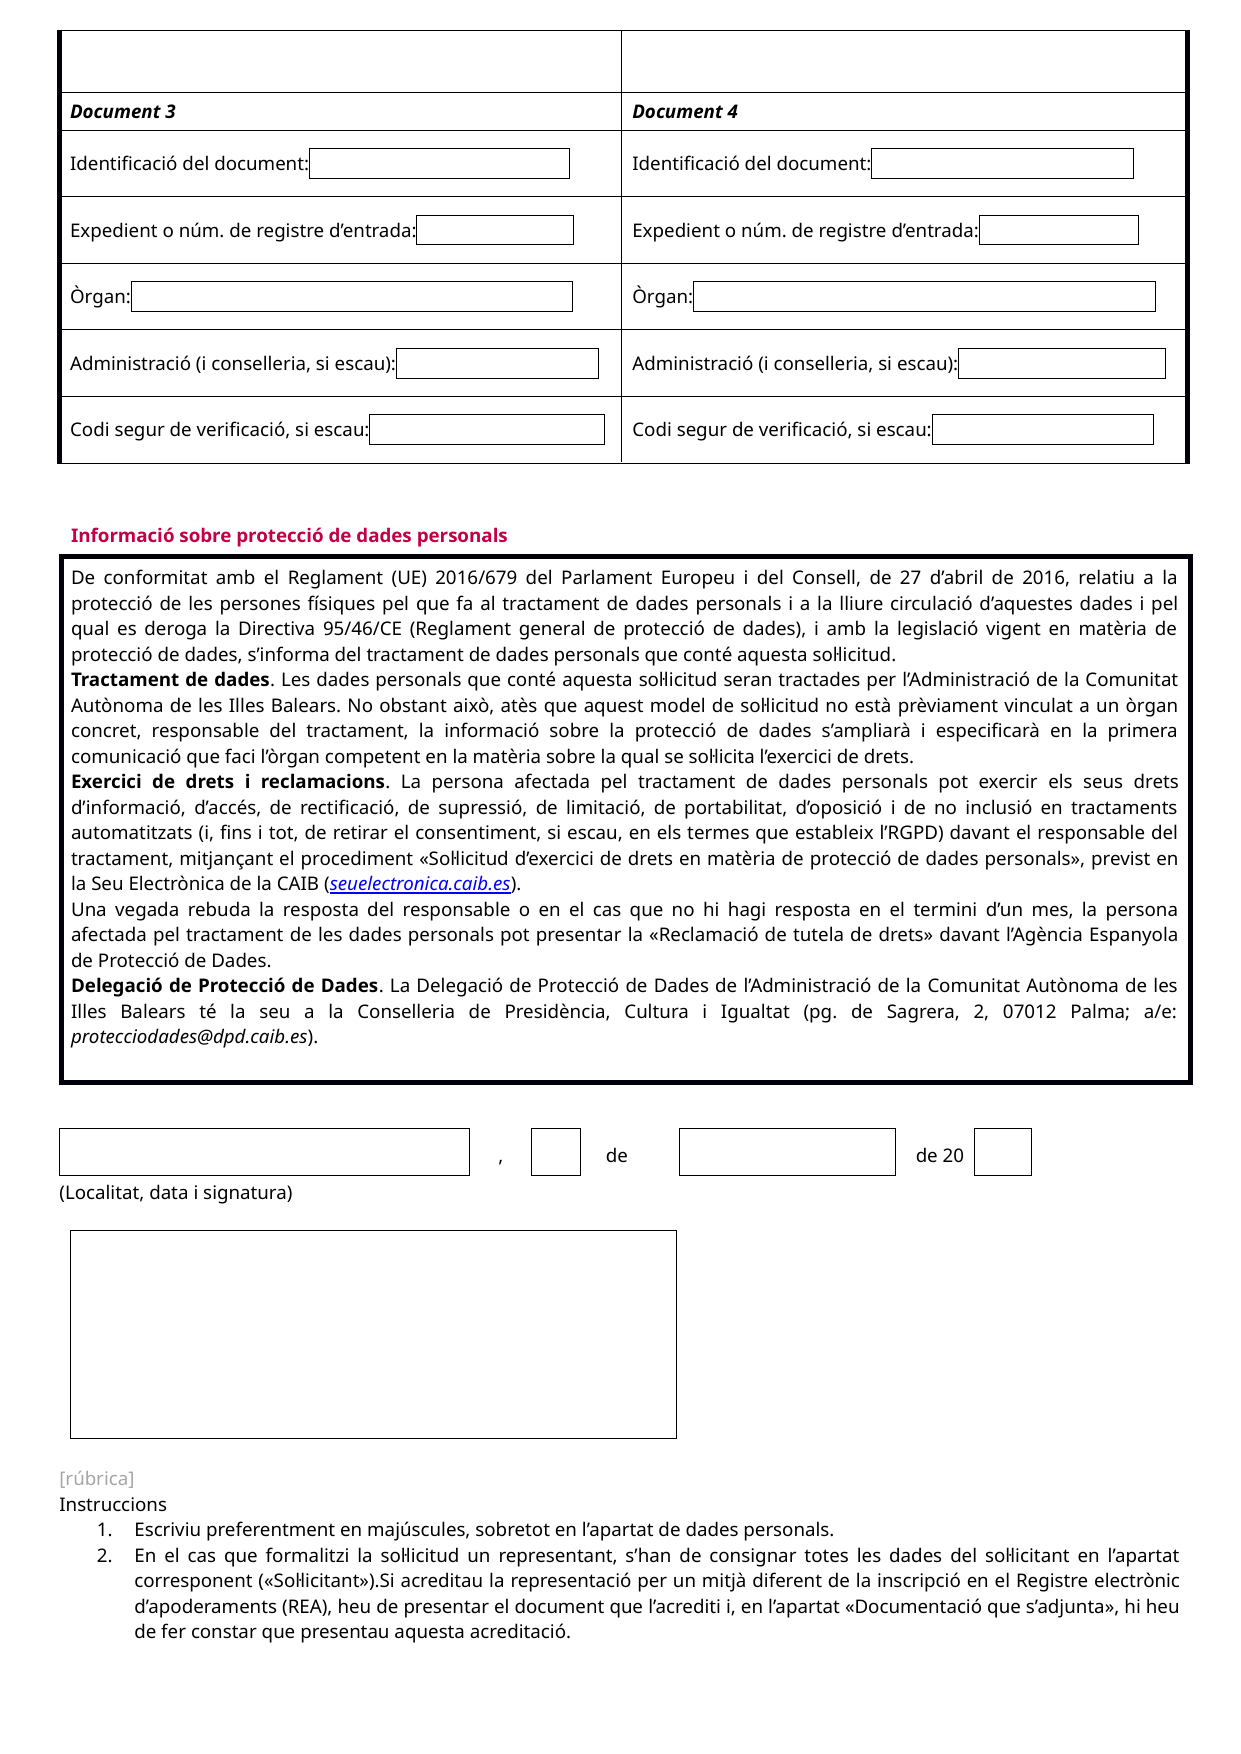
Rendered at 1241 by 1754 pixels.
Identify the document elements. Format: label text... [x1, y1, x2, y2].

table_cell De conformitat amb el Reglament (UE) 2016/679 del Parlament Europeu i del Consell, de 27 d’abril de 2016, relatiu a la protecció de les persones físiques pel que fa al tractament de dades personals i a la lliure circulació d’aquestes dades i pel qual es deroga la Directiva 95/46/CE (Reglament general de protecció de dades), i amb la legislació vigent en matèria de protecció de dades, s’informa del tractament de dades personals que conté aquesta sol·licitud. Tractament de dades. Les dades personals que conté aquesta sol·licitud seran tractades per l’Administració de la Comunitat Autònoma de les Illes Balears. No obstant això, atès que aquest model de sol·licitud no està prèviament vinculat a un òrgan concret, responsable del tractament, la informació sobre la protecció de dades s’ampliarà i especificarà en la primera comunicació que faci l’òrgan competent en la matèria sobre la qual se sol·licita l’exercici de drets. Exercici de drets i reclamacions. La persona afectada pel tractament de dades personals pot exercir els seus drets d’informació, d’accés, de rectificació, de supressió, de limitació, de portabilitat, d’oposició i de no inclusió en tractaments automatitzats (i, fins i tot, de retirar el consentiment, si escau, en els termes que estableix l’RGPD) davant el responsable del tractament, mitjançant el procediment «Sol·licitud d’exercici de drets en matèria de protecció de dades personals», previst en la Seu Electrònica de la CAIB (seuelectronica.caib.es). Una vegada rebuda la resposta del responsable o en el cas que no hi hagi resposta en el termini d’un mes, la persona afectada pel tractament de les dades personals pot presentar la «Reclamació de tutela de drets» davant l’Agència Espanyola de Protecció de Dades. Delegació de Protecció de Dades. La Delegació de Protecció de Dades de l’Administració de la Comunitat Autònoma de les Illes Balears té la seu a la Conselleria de Presidència, Cultura i Igualtat (pg. de Sagrera, 2, 07012 Palma; a/e: protecciodades@dpd.caib.es). [64, 559, 1188, 1080]
table_cell [622, 31, 1185, 92]
text [1032, 1142, 1181, 1167]
table_cell Codi segur de verificació, si escau: [622, 397, 1185, 462]
text de [581, 1142, 679, 1167]
table_cell Identificació del document: [62, 131, 621, 196]
table_cell Document 4 [622, 93, 1185, 129]
table_cell Expedient o núm. de registre d’entrada: [622, 197, 1185, 263]
table_cell Administració (i conselleria, si escau): [622, 330, 1185, 396]
list En el cas que formalitzi la sol·licitud un representant, s’han de consignar totes les dades del sol·licitant en l’apartat corresponent («Sol·licitant»).Si acreditau la representació per un mitjà diferent de la inscripció en el Registre electrònic d’apoderaments (REA), heu de presentar el document que l’acrediti i, en l’apartat «Documentació que s’adjunta», hi heu de fer constar que presentau aquesta acreditació. [97, 1542, 1181, 1644]
table_cell Administració (i conselleria, si escau): [62, 330, 621, 396]
table_header Informació sobre protecció de dades personals [61, 463, 1191, 554]
table_cell Document 3 [62, 93, 621, 129]
list Escriviu preferentment en majúscules, sobretot en l’apartat de dades personals. [97, 1517, 1181, 1542]
table_cell [62, 31, 621, 92]
table_cell Òrgan: [62, 264, 621, 329]
text , [470, 1142, 531, 1167]
table_cell Codi segur de verificació, si escau: [62, 397, 621, 462]
table_cell Òrgan: [622, 264, 1185, 329]
text Instruccions [59, 1491, 1181, 1517]
text [rúbrica] [59, 1466, 1181, 1491]
table_cell Expedient o núm. de registre d’entrada: [62, 197, 621, 263]
text de 20 [896, 1142, 974, 1167]
table_cell Identificació del document: [622, 131, 1185, 196]
text (Localitat, data i signatura) [59, 1179, 1181, 1205]
